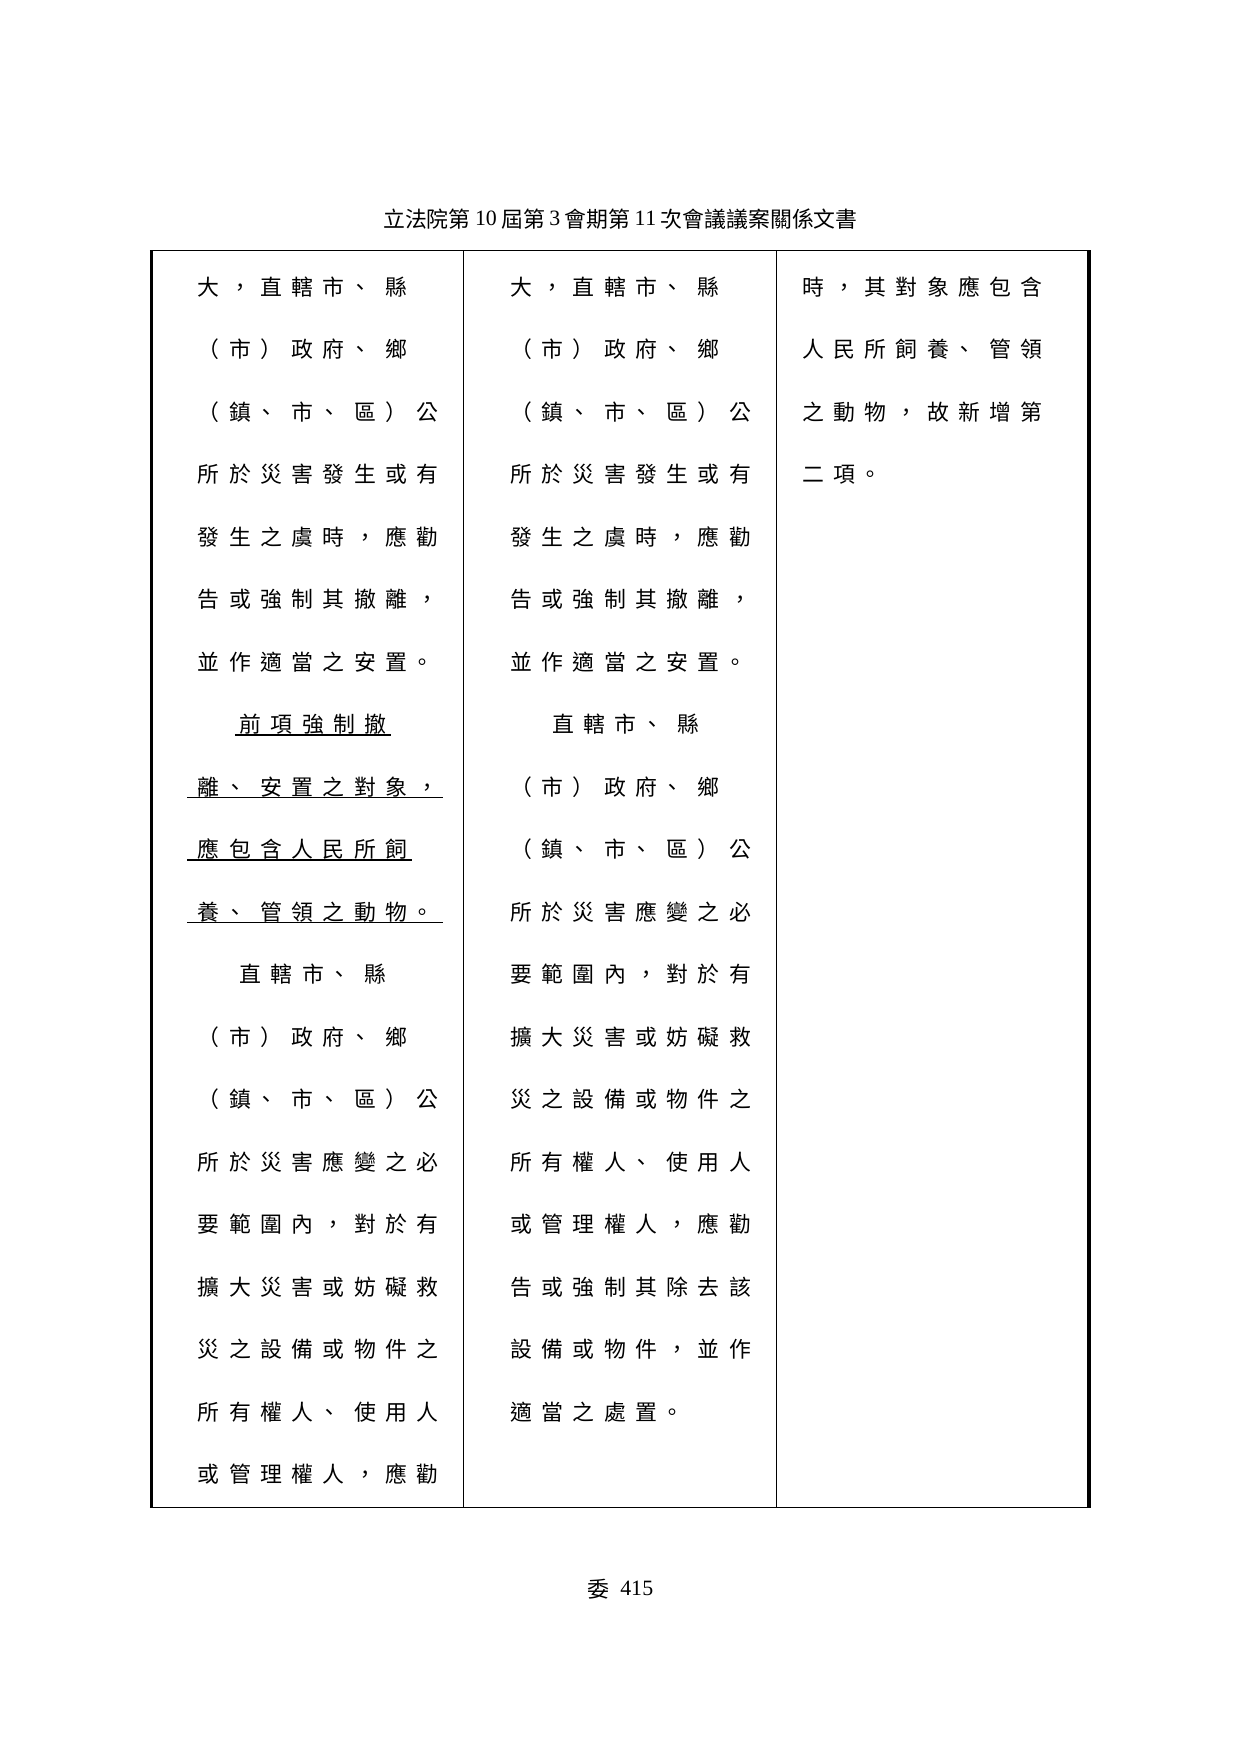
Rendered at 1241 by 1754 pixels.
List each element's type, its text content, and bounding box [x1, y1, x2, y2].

table_cell 大，直轄市、縣（市）政府、鄉（鎮、市、區）公所於災害發生或有發生之虞時，應勸告或強制其撤離，並作適當之安置。 直轄市、縣（市）政府、鄉（鎮、市、區）公所於災害應變之必要範圍內，對於有擴大災害或妨礙救災之設備或物件之所有權人、使用人或管理權人，應勸告或強制其除去該設備或物件，並作適當之處置。 [464, 251, 776, 1507]
table_cell 時，其對象應包含人民所飼養、管領之動物，故新增第二項。 [777, 251, 1087, 1507]
table_cell 大，直轄市、縣（市）政府、鄉（鎮、市、區）公所於災害發生或有發生之虞時，應勸告或強制其撤離，並作適當之安置。 前項強制撤離、安置之對象，應包含人民所飼養、管領之動物。 直轄市、縣（市）政府、鄉（鎮、市、區）公所於災害應變之必要範圍內，對於有擴大災害或妨礙救災之設備或物件之所有權人、使用人或管理權人，應勸 [153, 251, 463, 1507]
